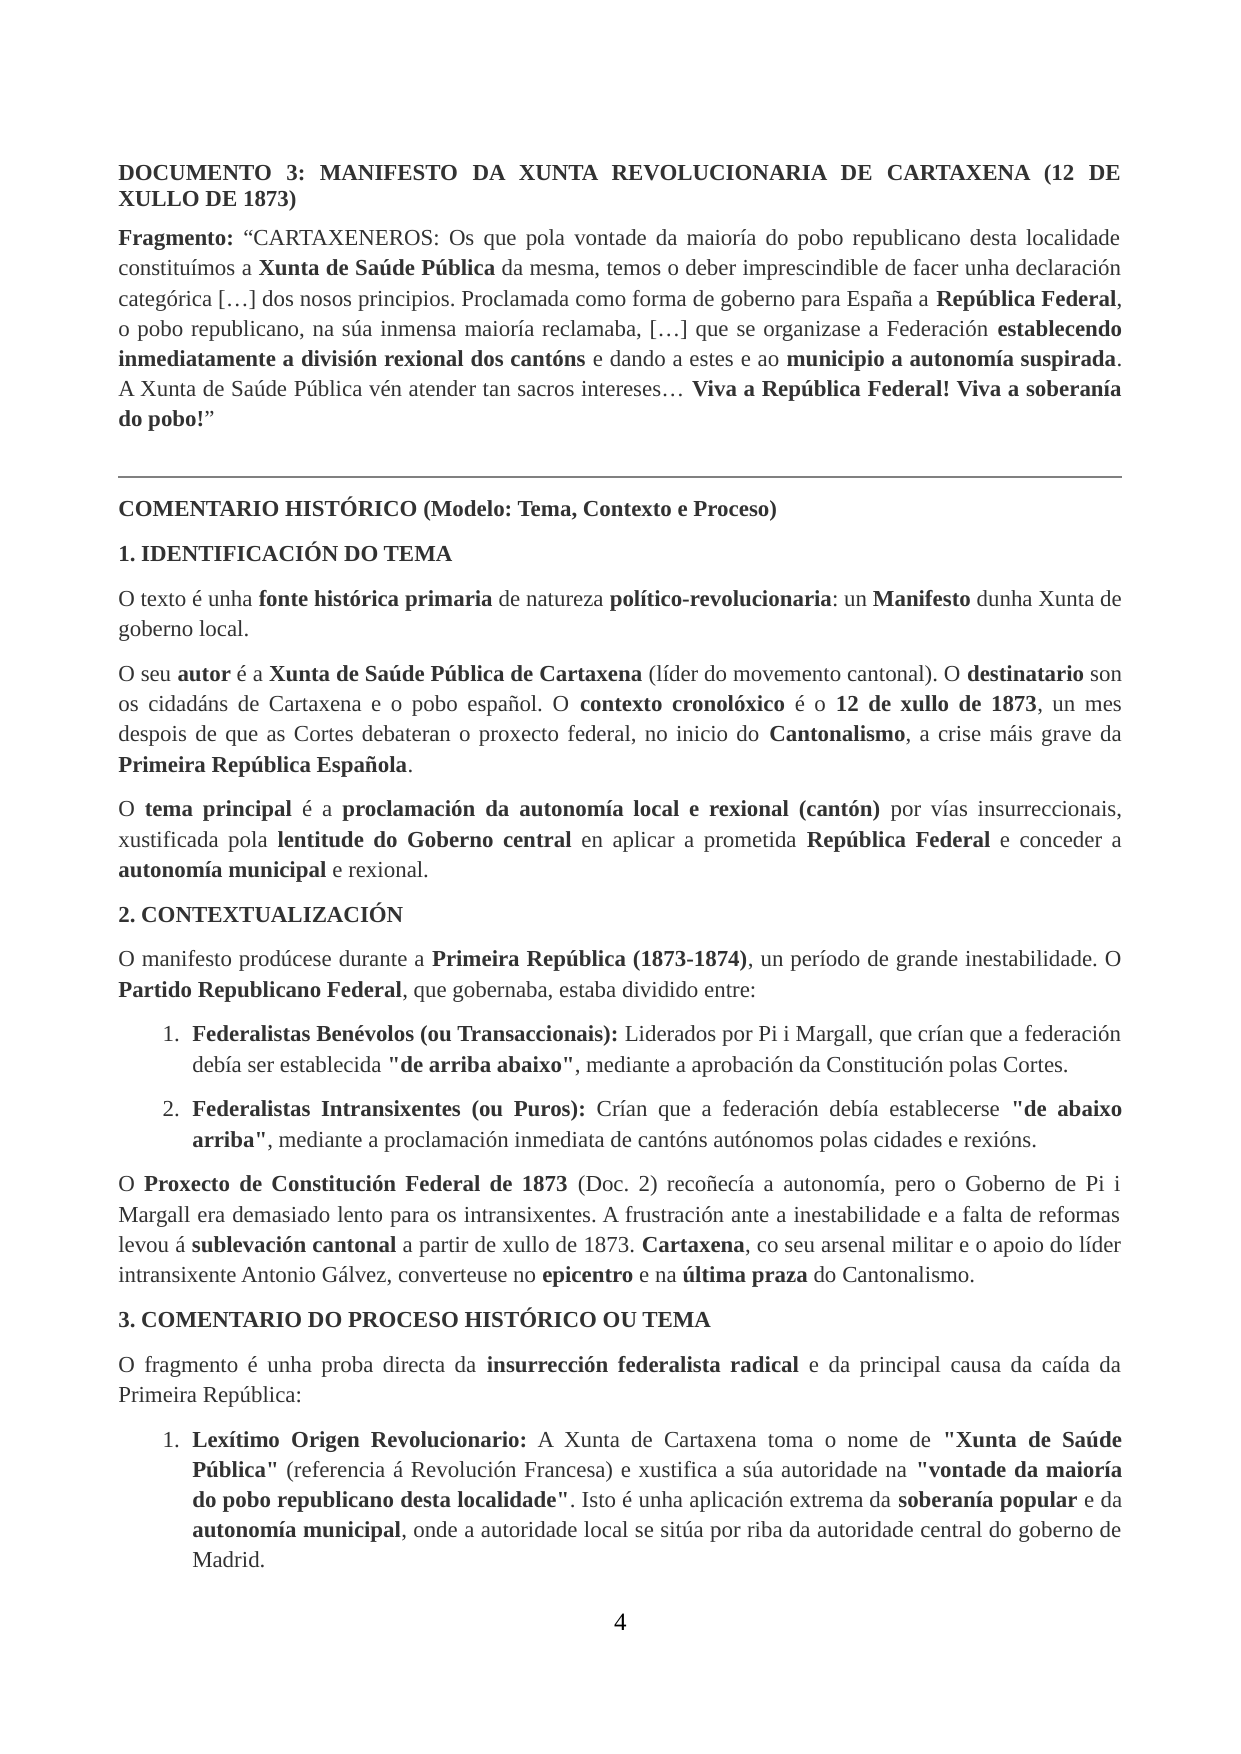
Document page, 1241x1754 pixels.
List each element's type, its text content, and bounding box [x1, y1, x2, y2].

subtitle DOCUMENTO 3: MANIFESTO DA XUNTA REVOLUCIONARIA DE CARTAXENA (12 DE XULLO DE 1873) [118, 159, 1122, 212]
text O seu autor é a Xunta de Saúde Pública de Cartaxena (líder do movemento cantonal). O destinatario son os cidadáns de Cartaxena e o pobo español. O contexto cronolóxico é o 12 de xullo de 1873, un mes despois de que as Cortes debateran o proxecto federal, no inicio do Cantonalismo, a crise máis grave da Primeira República Española. [118, 660, 1122, 777]
text O manifesto prodúcese durante a Primeira República (1873-1874), un período de grande inestabilidade. O Partido Republicano Federal, que gobernaba, estaba dividido entre: [118, 946, 1122, 1002]
subtitle 3. COMENTARIO DO PROCESO HISTÓRICO OU TEMA [118, 1306, 1122, 1332]
subtitle COMENTARIO HISTÓRICO (Modelo: Tema, Contexto e Proceso) [118, 496, 1122, 522]
text O Proxecto de Constitución Federal de 1873 (Doc. 2) recoñecía a autonomía, pero o Goberno de Pi i Margall era demasiado lento para os intransixentes. A frustración ante a inestabilidade e a falta de reformas levou á sublevación cantonal a partir de xullo de 1873. Cartaxena, co seu arsenal militar e o apoio do líder intransixente Antonio Gálvez, converteuse no epicentro e na última praza do Cantonalismo. [118, 1171, 1122, 1287]
list Federalistas Intransixentes (ou Puros): Crían que a federación debía establecerse "de abaixo arriba", mediante a proclamación inmediata de cantóns autónomos polas cidades e rexións. [162, 1096, 1122, 1152]
subtitle 2. CONTEXTUALIZACIÓN [118, 901, 1122, 927]
subtitle 1. IDENTIFICACIÓN DO TEMA [118, 540, 1122, 567]
text O tema principal é a proclamación da autonomía local e rexional (cantón) por vías insurreccionais, xustificada pola lentitude do Goberno central en aplicar a prometida República Federal e conceder a autonomía municipal e rexional. [118, 796, 1122, 882]
text O texto é unha fonte histórica primaria de natureza político-revolucionaria: un Manifesto dunha Xunta de goberno local. [118, 585, 1122, 642]
text Fragmento: “CARTAXENEROS: Os que pola vontade da maioría do pobo republicano desta localidade constituímos a Xunta de Saúde Pública da mesma, temos o deber imprescindible de facer unha declaración categórica […] dos nosos principios. Proclamada como forma de goberno para España a República Federal, o pobo republicano, na súa inmensa maioría reclamaba, […] que se organizase a Federación establecendo inmediatamente a división rexional dos cantóns e dando a estes e ao municipio a autonomía suspirada. A Xunta de Saúde Pública vén atender tan sacros intereses… Viva a República Federal! Viva a soberanía do pobo!” [118, 224, 1122, 432]
list Lexítimo Origen Revolucionario: A Xunta de Cartaxena toma o nome de "Xunta de Saúde Pública" (referencia á Revolución Francesa) e xustifica a súa autoridade na "vontade da maioría do pobo republicano desta localidade". Isto é unha aplicación extrema da soberanía popular e da autonomía municipal, onde a autoridade local se sitúa por riba da autoridade central do goberno de Madrid. [162, 1426, 1122, 1573]
list Federalistas Benévolos (ou Transaccionais): Liderados por Pi i Margall, que crían que a federación debía ser establecida "de arriba abaixo", mediante a aprobación da Constitución polas Cortes. [162, 1021, 1122, 1077]
text O fragmento é unha proba directa da insurrección federalista radical e da principal causa da caída da Primeira República: [118, 1351, 1122, 1407]
